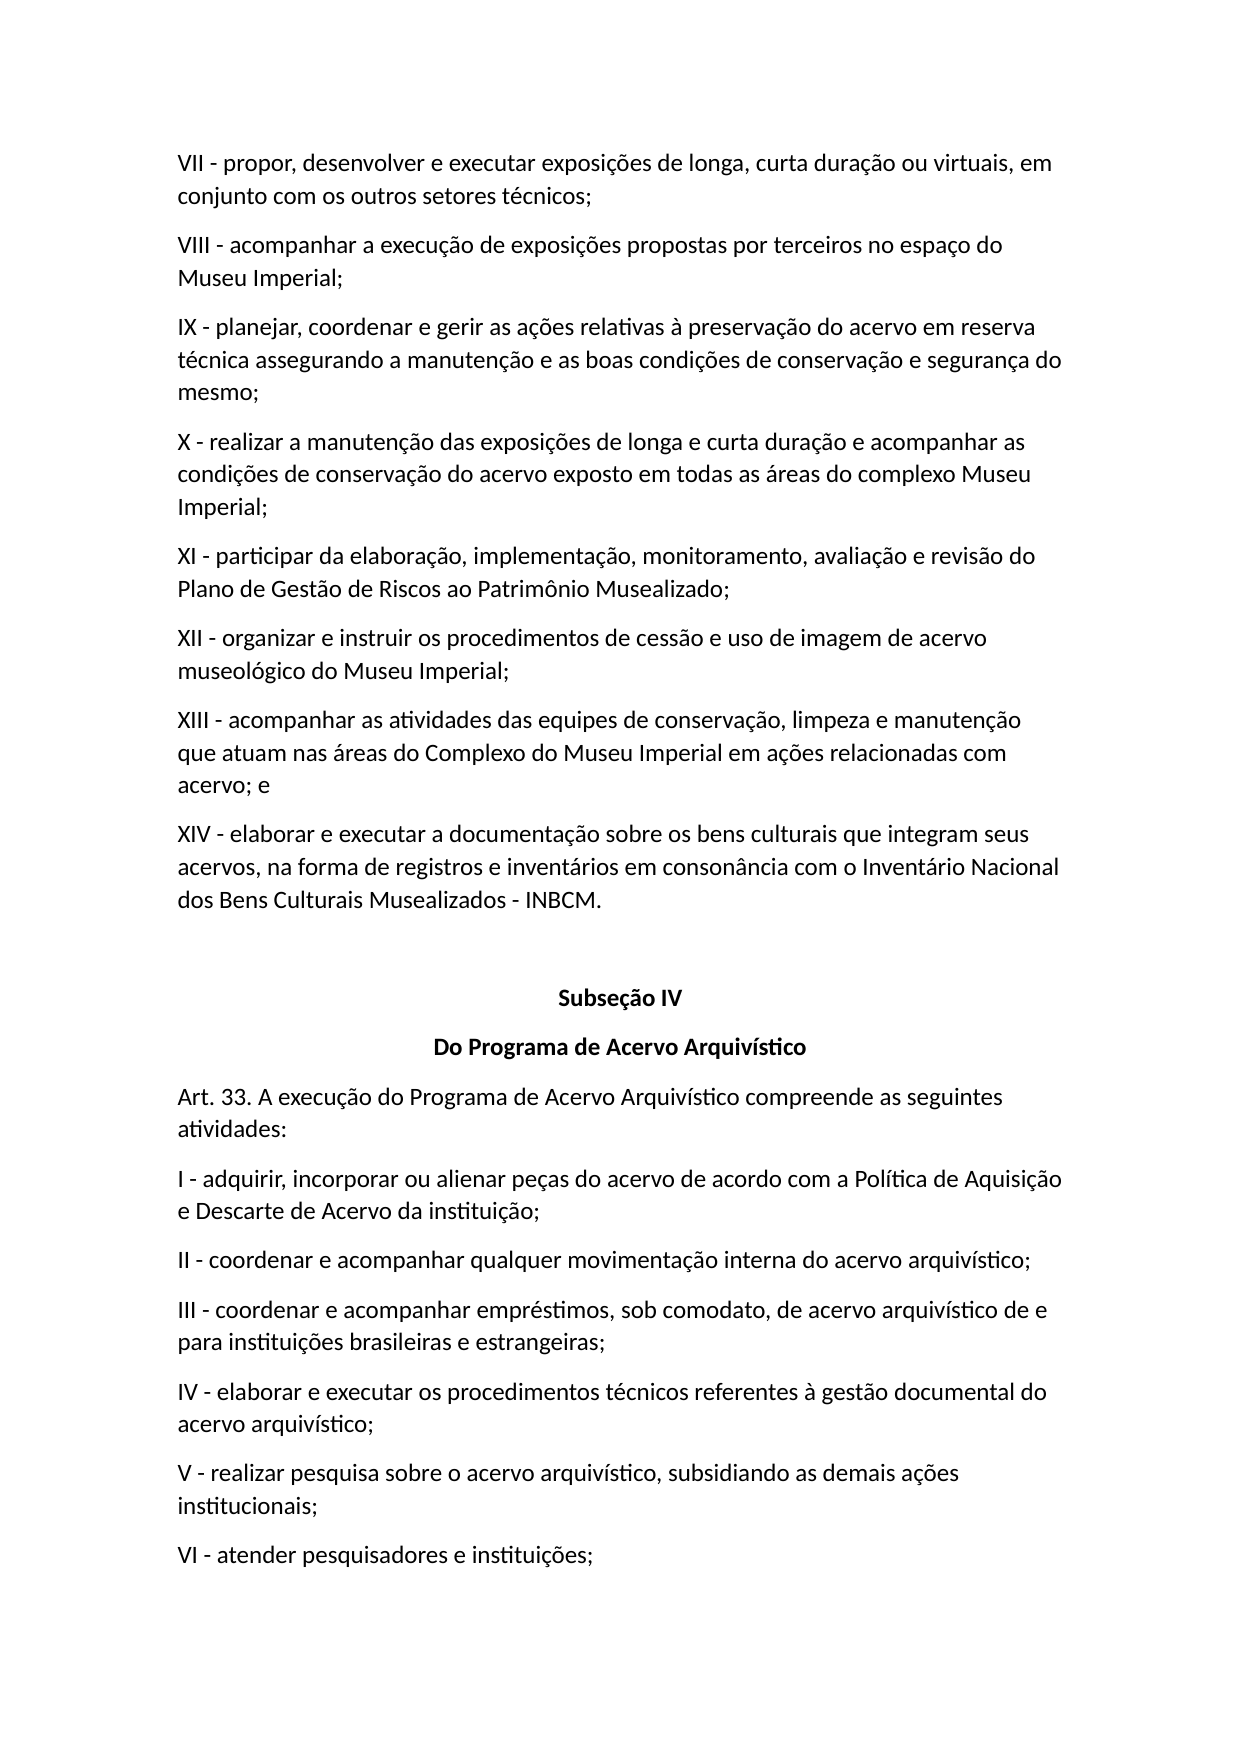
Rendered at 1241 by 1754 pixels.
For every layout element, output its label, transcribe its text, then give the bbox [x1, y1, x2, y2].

text XIII - acompanhar as atividades das equipes de conservação, limpeza e manutenção que atuam nas áreas do Complexo do Museu Imperial em ações relacionadas com acervo; e [177, 704, 1063, 800]
text XIV - elaborar e executar a documentação sobre os bens culturais que integram seus acervos, na forma de registros e inventários em consonância com o Inventário Nacional dos Bens Culturais Musealizados - INBCM. [177, 818, 1063, 914]
text Art. 33. A execução do Programa de Acervo Arquivístico compreende as seguintes atividades: [177, 1081, 1063, 1144]
text XII - organizar e instruir os procedimentos de cessão e uso de imagem de acervo museológico do Museu Imperial; [177, 622, 1063, 685]
text V - realizar pesquisa sobre o acervo arquivístico, subsidiando as demais ações institucionais; [177, 1458, 1063, 1521]
text X - realizar a manutenção das exposições de longa e curta duração e acompanhar as condições de conservação do acervo exposto em todas as áreas do complexo Museu Imperial; [177, 426, 1063, 522]
text VI - atender pesquisadores e instituições; [177, 1539, 1063, 1570]
text I - adquirir, incorporar ou alienar peças do acervo de acordo com a Política de Aquisição e Descarte de Acervo da instituição; [177, 1163, 1063, 1226]
text IV - elaborar e executar os procedimentos técnicos referentes à gestão documental do acervo arquivístico; [177, 1376, 1063, 1439]
text VIII - acompanhar a execução de exposições propostas por terceiros no espaço do Museu Imperial; [177, 229, 1063, 293]
text VII - propor, desenvolver e executar exposições de longa, curta duração ou virtuais, em conjunto com os outros setores técnicos; [177, 148, 1063, 211]
text Do Programa de Acervo Arquivístico [177, 1032, 1063, 1062]
text IX - planejar, coordenar e gerir as ações relativas à preservação do acervo em reserva técnica assegurando a manutenção e as boas condições de conservação e segurança do mesmo; [177, 311, 1063, 407]
text Subseção IV [177, 982, 1063, 1013]
text III - coordenar e acompanhar empréstimos, sob comodato, de acervo arquivístico de e para instituições brasileiras e estrangeiras; [177, 1294, 1063, 1357]
text II - coordenar e acompanhar qualquer movimentação interna do acervo arquivístico; [177, 1244, 1063, 1275]
text XI - participar da elaboração, implementação, monitoramento, avaliação e revisão do Plano de Gestão de Riscos ao Patrimônio Musealizado; [177, 540, 1063, 603]
